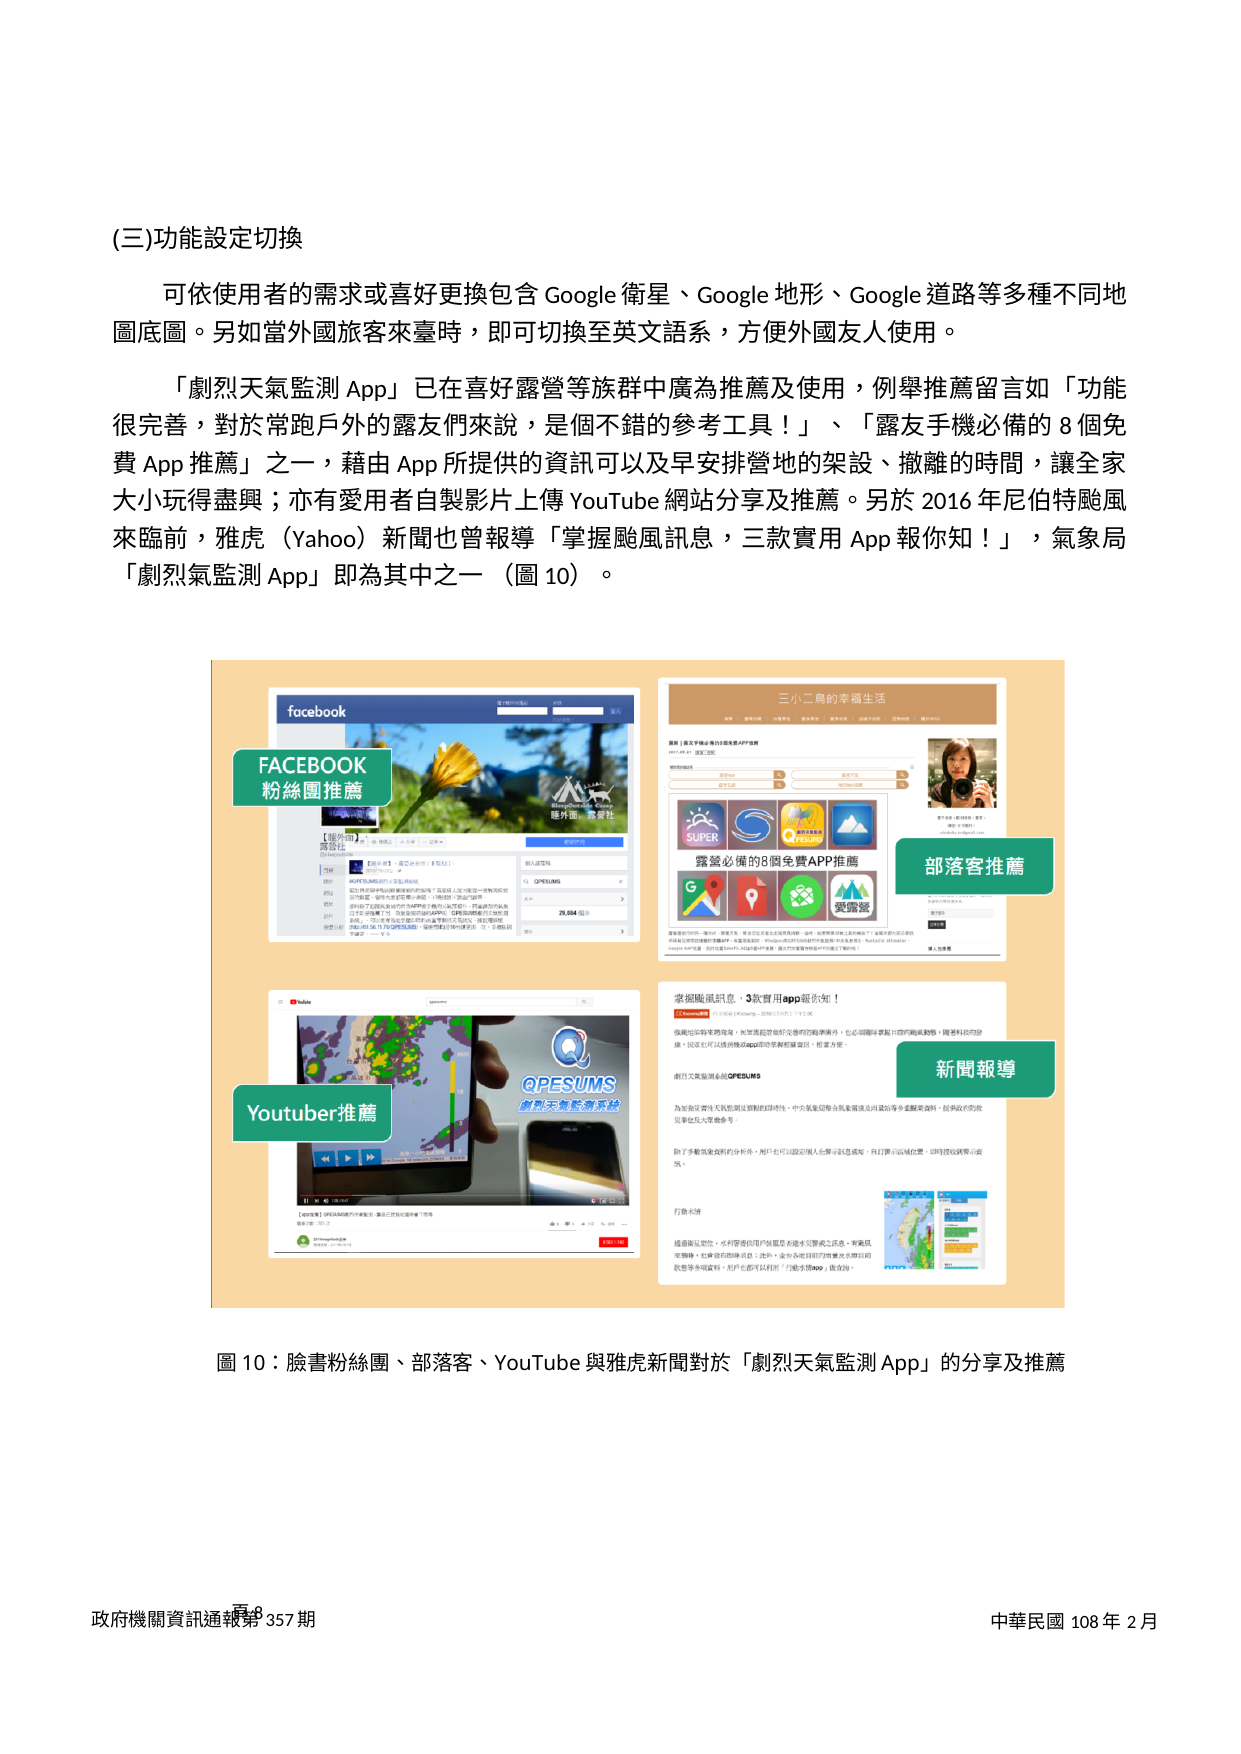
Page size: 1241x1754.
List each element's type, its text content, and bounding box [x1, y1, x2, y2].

subtitle 功能設定切換 [112, 218, 1128, 255]
text 「劇烈天氣監測App」已在喜好露營等族群中廣為推薦及使用，例舉推薦留言如「功能很完善，對於常跑戶外的露友們來說，是個不錯的參考工具！」、「露友手機必備的8個免費App推薦」之一，藉由App所提供的資訊可以及早安排營地的架設、撤離的時間，讓全家大小玩得盡興；亦有愛用者自製影片上傳YouTube網站分享及推薦。另於2016年尼伯特颱風來臨前，雅虎（Yahoo）新聞也曾報導「掌握颱風訊息，三款實用App報你知！」，氣象局「劇烈氣監測App」即為其中之一 （圖10）。 [112, 368, 1128, 593]
text 可依使用者的需求或喜好更換包含Google衛星、Google地形、Google道路等多種不同地圖底圖。另如當外國旅客來臺時，即可切換至英文語系，方便外國友人使用。 [112, 274, 1128, 349]
text 圖10：臉書粉絲團、部落客、YouTube與雅虎新聞對於「劇烈天氣監測App」的分享及推薦 [112, 1343, 1128, 1380]
picture [211, 660, 1065, 1308]
